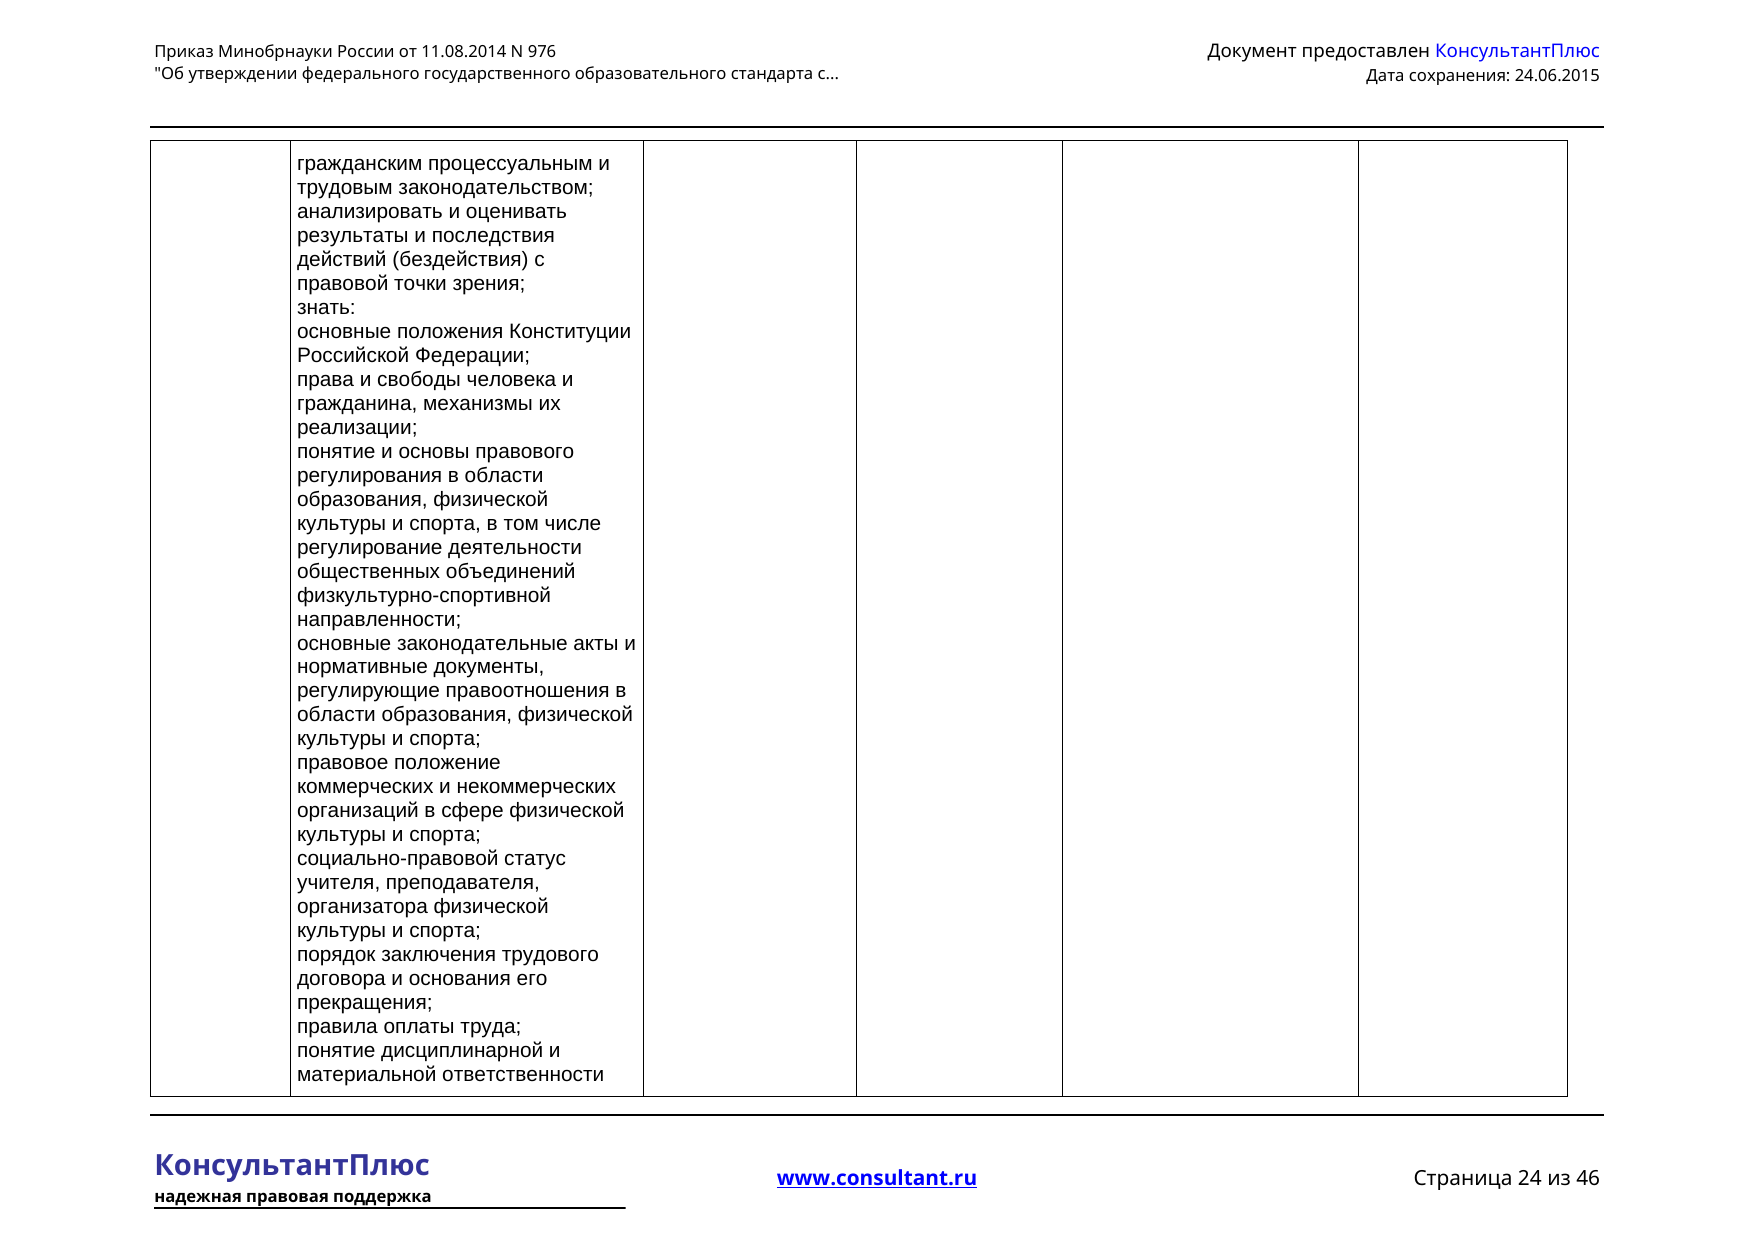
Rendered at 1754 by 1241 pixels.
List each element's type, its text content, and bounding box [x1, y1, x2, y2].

table_cell [1359, 141, 1567, 1096]
table_cell [644, 141, 856, 1096]
table_cell [151, 141, 290, 1096]
table_cell [857, 141, 1062, 1096]
table_cell [1063, 141, 1358, 1096]
table_cell гражданским процессуальным и трудовым законодательством; анализировать и оценивать результаты и последствия действий (бездействия) с правовой точки зрения; знать: основные положения Конституции Российской Федерации; права и свободы человека и гражданина, механизмы их реализации; понятие и основы правового регулирования в области образования, физической культуры и спорта, в том числе регулирование деятельности общественных объединений физкультурно-спортивной направленности; основные законодательные акты и нормативные документы, регулирующие правоотношения в области образования, физической культуры и спорта; правовое положение коммерческих и некоммерческих организаций в сфере физической культуры и спорта; социально-правовой статус учителя, преподавателя, организатора физической культуры и спорта; порядок заключения трудового договора и основания его прекращения; правила оплаты труда; понятие дисциплинарной и материальной ответственности [291, 141, 643, 1096]
